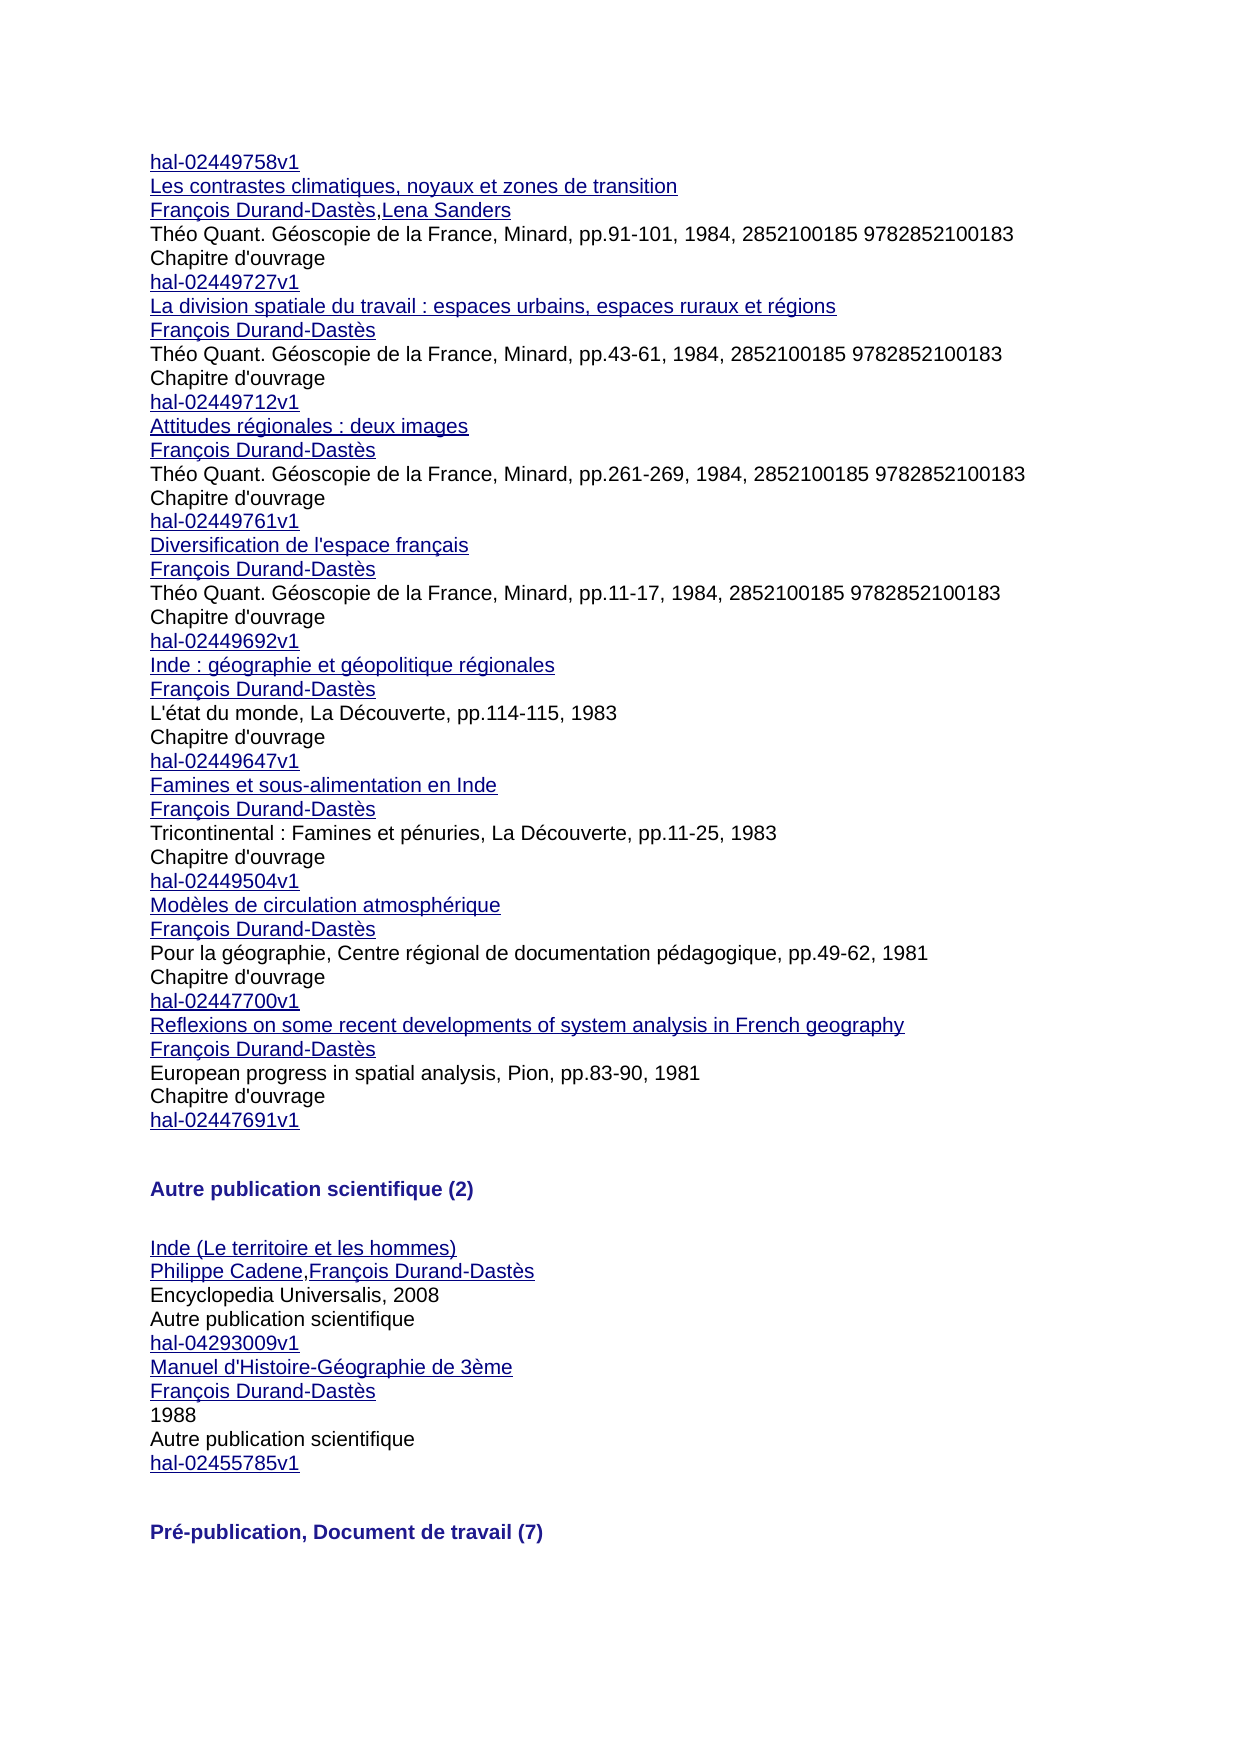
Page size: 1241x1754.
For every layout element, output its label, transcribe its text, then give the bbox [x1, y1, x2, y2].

table_cell Attitudes régionales : deux images François Durand-Dastès Théo Quant. Géoscopie de la France, Minard, pp.261-269, 1984, 2852100185 9782852100183 Chapitre d'ouvrage hal-02449761v1 [150, 414, 1090, 533]
table_cell Famines et sous-alimentation en Inde François Durand-Dastès Tricontinental : Famines et pénuries, La Découverte, pp.11-25, 1983 Chapitre d'ouvrage hal-02449504v1 [150, 773, 1090, 893]
table_cell Modèles de circulation atmosphérique François Durand-Dastès Pour la géographie, Centre régional de documentation pédagogique, pp.49-62, 1981 Chapitre d'ouvrage hal-02447700v1 [150, 893, 1090, 1012]
table_cell Inde : géographie et géopolitique régionales François Durand-Dastès L'état du monde, La Découverte, pp.114-115, 1983 Chapitre d'ouvrage hal-02449647v1 [150, 653, 1090, 773]
table_cell Reflexions on some recent developments of system analysis in French geography François Durand-Dastès European progress in spatial analysis, Pion, pp.83-90, 1981 Chapitre d'ouvrage hal-02447691v1 [150, 1013, 1090, 1132]
table_cell hal-02449758v1 [150, 150, 1090, 174]
subtitle Autre publication scientifique (2) [150, 1177, 1090, 1201]
table_header Inde (Le territoire et les hommes) Philippe Cadene,François Durand-Dastès Encyclopedia Universalis, 2008 Autre publication scientifique hal-04293009v1 [150, 1235, 1090, 1355]
table_cell Diversification de l'espace français François Durand-Dastès Théo Quant. Géoscopie de la France, Minard, pp.11-17, 1984, 2852100185 9782852100183 Chapitre d'ouvrage hal-02449692v1 [150, 533, 1090, 653]
subtitle Pré-publication, Document de travail (7) [150, 1520, 1090, 1544]
table_cell Manuel d'Histoire-Géographie de 3ème François Durand-Dastès 1988 Autre publication scientifique hal-02455785v1 [150, 1355, 1090, 1475]
table_cell Les contrastes climatiques, noyaux et zones de transition François Durand-Dastès,Lena Sanders Théo Quant. Géoscopie de la France, Minard, pp.91-101, 1984, 2852100185 9782852100183 Chapitre d'ouvrage hal-02449727v1 [150, 174, 1090, 294]
table_cell La division spatiale du travail : espaces urbains, espaces ruraux et régions François Durand-Dastès Théo Quant. Géoscopie de la France, Minard, pp.43-61, 1984, 2852100185 9782852100183 Chapitre d'ouvrage hal-02449712v1 [150, 294, 1090, 413]
